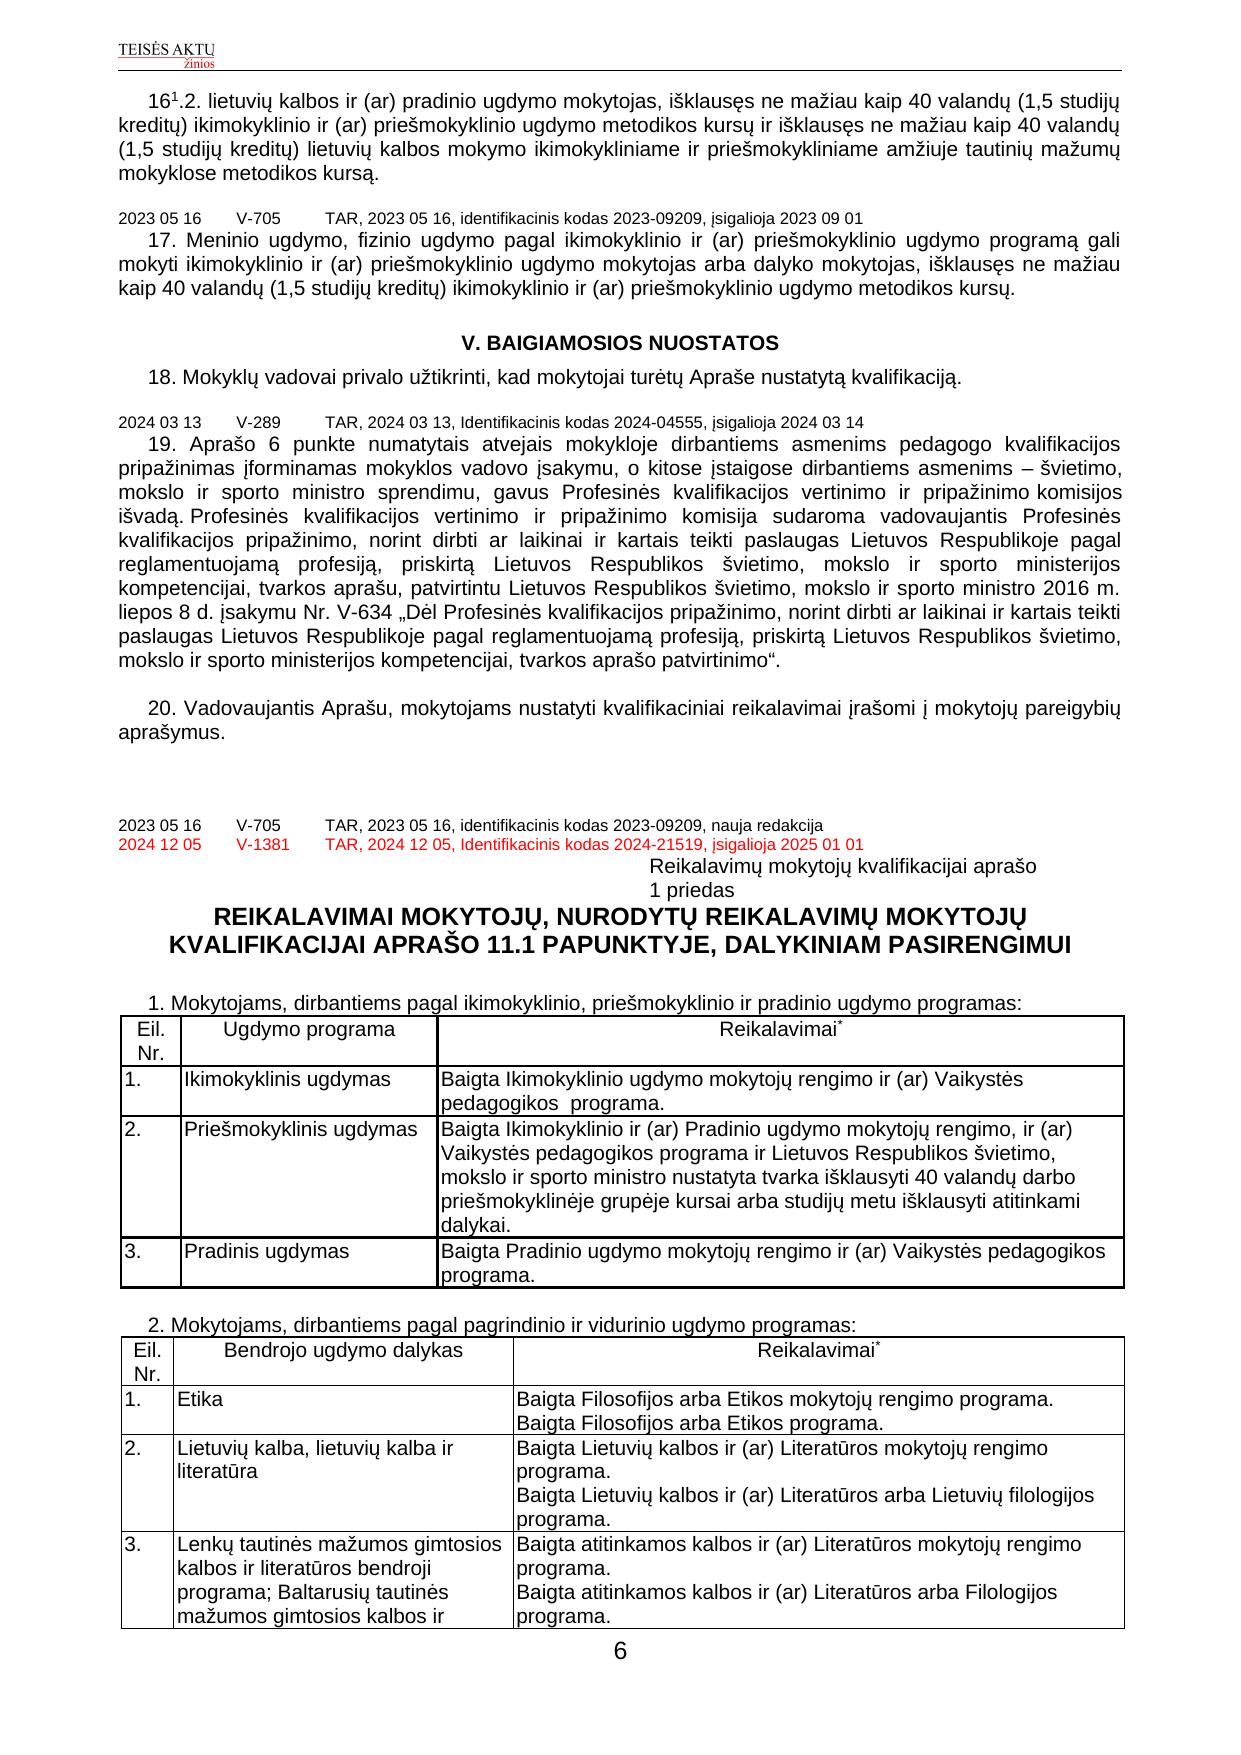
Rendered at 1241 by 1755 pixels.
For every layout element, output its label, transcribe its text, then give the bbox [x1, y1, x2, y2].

table_cell Lietuvių kalba, lietuvių kalba ir literatūra [174, 1435, 513, 1531]
text 1. Mokytojams, dirbantiems pagal ikimokyklinio, priešmokyklinio ir pradinio ugdymo programas: [118, 991, 1122, 1014]
text V. BAIGIAMOSIOS NUOSTATOS [118, 331, 1122, 355]
text 19. Aprašo 6 punkte numatytais atvejais mokykloje dirbantiems asmenims pedagogo kvalifikacijos pripažinimas įforminamas mokyklos vadovo įsakymu, o kitose įstaigose dirbantiems asmenims – švietimo, mokslo ir sporto ministro sprendimu, gavus Profesinės kvalifikacijos vertinimo ir pripažinimo komisijos išvadą. Profesinės kvalifikacijos vertinimo ir pripažinimo komisija sudaroma vadovaujantis Profesinės kvalifikacijos pripažinimo, norint dirbti ar laikinai ir kartais teikti paslaugas Lietuvos Respublikoje pagal reglamentuojamą profesiją, priskirtą Lietuvos Respublikos švietimo, mokslo ir sporto ministerijos kompetencijai, tvarkos aprašu, patvirtintu Lietuvos Respublikos švietimo, mokslo ir sporto ministro 2016 m. liepos 8 d. įsakymu Nr. V-634 „Dėl Profesinės kvalifikacijos pripažinimo, norint dirbti ar laikinai ir kartais teikti paslaugas Lietuvos Respublikoje pagal reglamentuojamą profesiją, priskirtą Lietuvos Respublikos švietimo, mokslo ir sporto ministerijos kompetencijai, tvarkos aprašo patvirtinimo“. [118, 432, 1122, 672]
table_cell 1. [122, 1386, 173, 1434]
table_cell 2. [122, 1435, 173, 1531]
table_cell Lenkų tautinės mažumos gimtosios kalbos ir literatūros bendroji programa; Baltarusių tautinės mažumos gimtosios kalbos ir [174, 1532, 513, 1628]
table_cell Ikimokyklinis ugdymas [182, 1067, 436, 1114]
text 2024 03 13 V-289 TAR, 2024 03 13, Identifikacinis kodas 2024-04555, įsigalioja 2024 03 14 [118, 413, 1122, 432]
text 2. Mokytojams, dirbantiems pagal pagrindinio ir vidurinio ugdymo programas: [118, 1312, 1122, 1336]
table_cell Baigta Filosofijos arba Etikos mokytojų rengimo programa. Baigta Filosofijos arba Etikos programa. [514, 1386, 1124, 1434]
text 20. Vadovaujantis Aprašu, mokytojams nustatyti kvalifikaciniai reikalavimai įrašomi į mokytojų pareigybių aprašymus. [118, 696, 1122, 744]
table_cell Etika [174, 1386, 513, 1434]
table_header Reikalavimai* [439, 1017, 1123, 1064]
table_header Reikalavimai* [514, 1338, 1124, 1385]
text 17. Meninio ugdymo, fizinio ugdymo pagal ikimokyklinio ir (ar) priešmokyklinio ugdymo programą gali mokyti ikimokyklinio ir (ar) priešmokyklinio ugdymo mokytojas arba dalyko mokytojas, išklausęs ne mažiau kaip 40 valandų (1,5 studijų kreditų) ikimokyklinio ir (ar) priešmokyklinio ugdymo metodikos kursų. [118, 228, 1122, 299]
table_cell Baigta Pradinio ugdymo mokytojų rengimo ir (ar) Vaikystės pedagogikos programa. [439, 1239, 1123, 1286]
table_cell 1. [122, 1067, 180, 1114]
table_cell Priešmokyklinis ugdymas [182, 1117, 436, 1236]
text 161.2. lietuvių kalbos ir (ar) pradinio ugdymo mokytojas, išklausęs ne mažiau kaip 40 valandų (1,5 studijų kreditų) ikimokyklinio ir (ar) priešmokyklinio ugdymo metodikos kursų ir išklausęs ne mažiau kaip 40 valandų (1,5 studijų kreditų) lietuvių kalbos mokymo ikimokykliniame ir priešmokykliniame amžiuje tautinių mažumų mokyklose metodikos kursą. [118, 89, 1122, 184]
text 2023 05 16 V-705 TAR, 2023 05 16, identifikacinis kodas 2023-09209, įsigalioja 2023 09 01 [118, 208, 1122, 228]
table_header Ugdymo programa [182, 1017, 436, 1064]
text 2023 05 16 V-705 TAR, 2023 05 16, identifikacinis kodas 2023-09209, nauja redakcija [118, 816, 1122, 835]
text 18. Mokyklų vadovai privalo užtikrinti, kad mokytojai turėtų Apraše nustatytą kvalifikaciją. [118, 365, 1122, 389]
table_cell 3. [122, 1532, 173, 1628]
table_cell 3. [122, 1239, 180, 1286]
table_cell Baigta atitinkamos kalbos ir (ar) Literatūros mokytojų rengimo programa. Baigta atitinkamos kalbos ir (ar) Literatūros arba Filologijos programa. [514, 1532, 1124, 1628]
table_header Bendrojo ugdymo dalykas [174, 1338, 513, 1385]
text Reikalavimų mokytojų kvalifikacijai aprašo 1 priedas [649, 854, 1122, 902]
table_header Eil. Nr. [122, 1017, 180, 1064]
table_cell 2. [122, 1117, 180, 1236]
table_cell Pradinis ugdymas [182, 1239, 436, 1286]
table_cell Baigta Ikimokyklinio ugdymo mokytojų rengimo ir (ar) Vaikystės pedagogikos programa. [439, 1067, 1123, 1114]
table_header Eil. Nr. [122, 1338, 173, 1385]
text REIKALAVIMAI MOKYTOJŲ, NURODYTŲ REIKALAVIMŲ MOKYTOJŲ KVALIFIKACIJAI APRAŠO 11.1 PAPUNKTYJE, DALYKINIAM PASIRENGIMUI [118, 902, 1122, 959]
table_cell Baigta Lietuvių kalbos ir (ar) Literatūros mokytojų rengimo programa. Baigta Lietuvių kalbos ir (ar) Literatūros arba Lietuvių filologijos programa. [514, 1435, 1124, 1531]
text 2024 12 05 V-1381 TAR, 2024 12 05, Identifikacinis kodas 2024-21519, įsigalioja 2025 01 01 [118, 835, 1122, 854]
table_cell Baigta Ikimokyklinio ir (ar) Pradinio ugdymo mokytojų rengimo, ir (ar) Vaikystės pedagogikos programa ir Lietuvos Respublikos švietimo, mokslo ir sporto ministro nustatyta tvarka išklausyti 40 valandų darbo priešmokyklinėje grupėje kursai arba studijų metu išklausyti atitinkami dalykai. [439, 1117, 1123, 1236]
